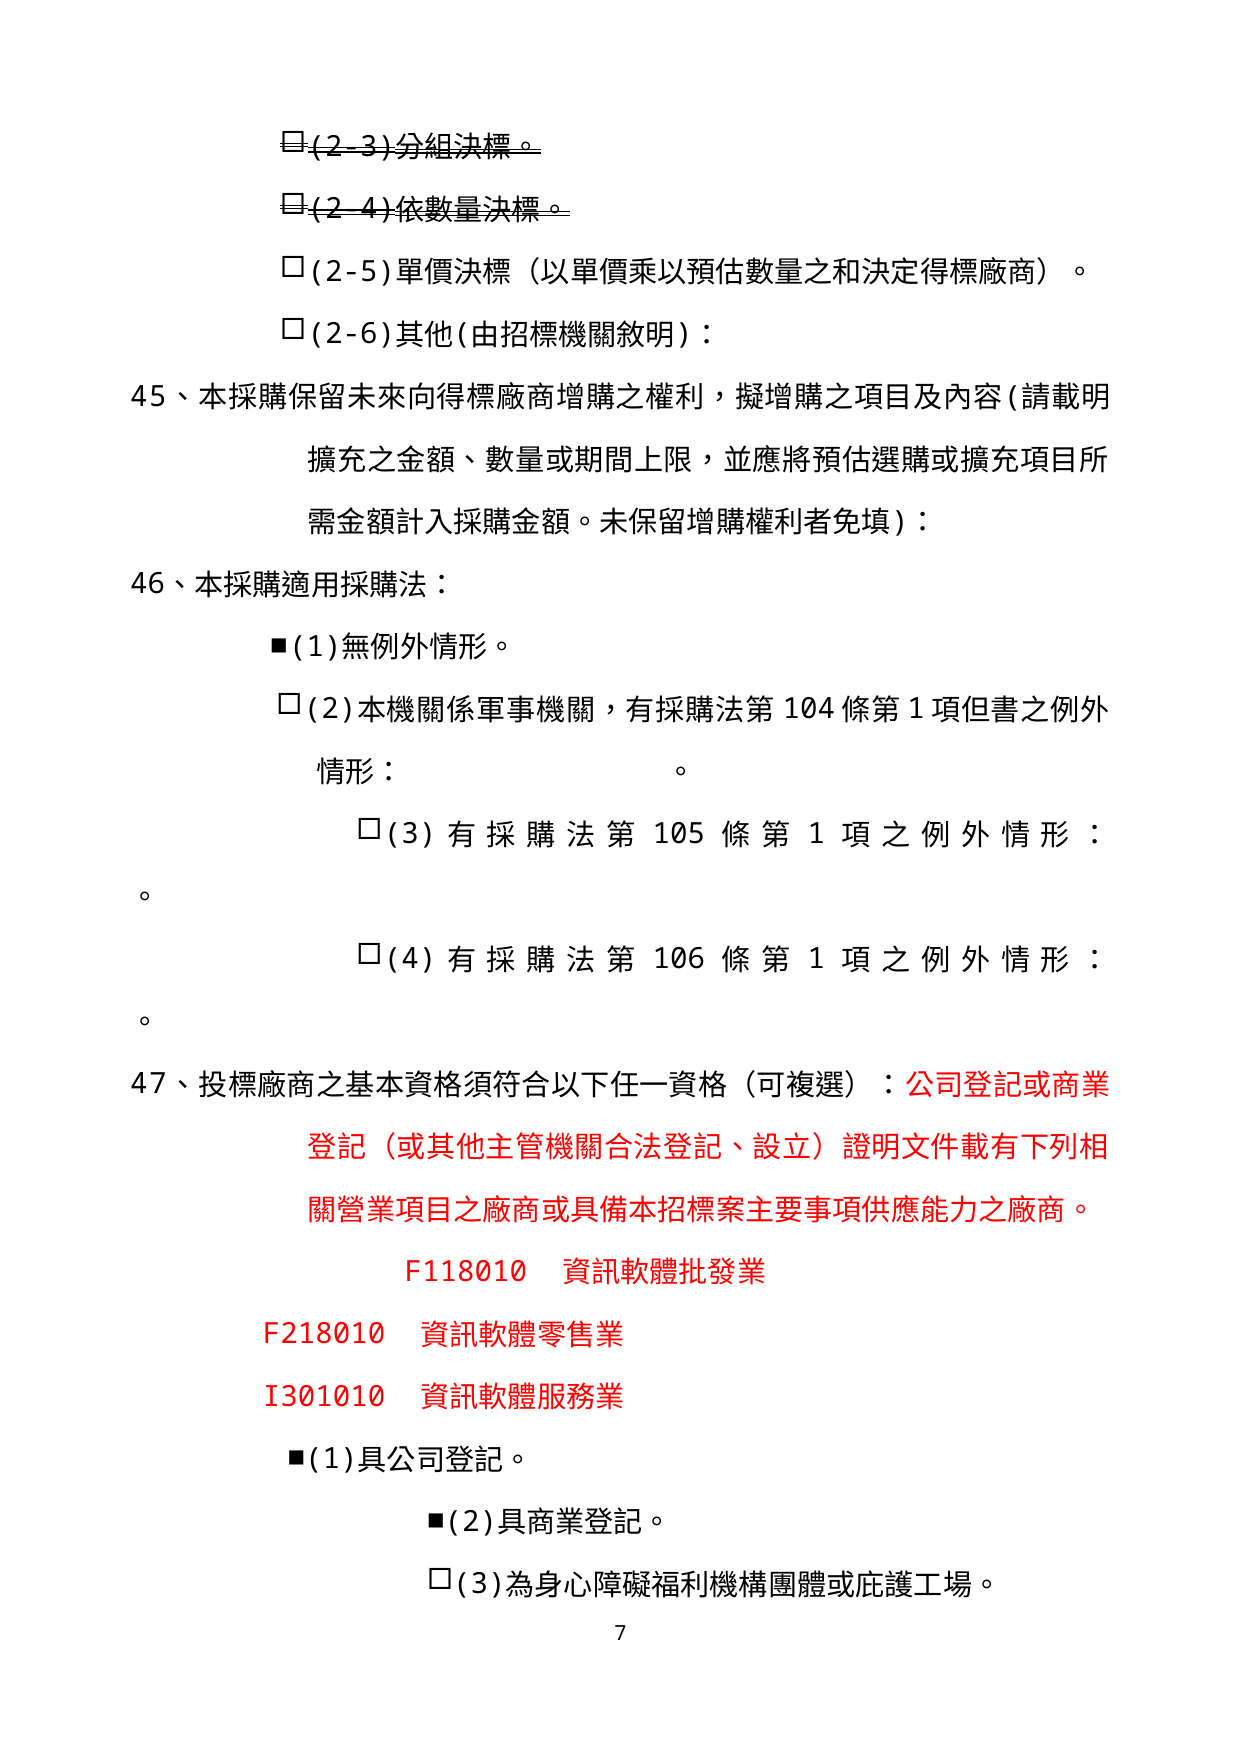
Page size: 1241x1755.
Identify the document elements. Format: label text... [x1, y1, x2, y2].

text (3)有採購法第105條第1項之例外情形： 。 [130, 791, 1110, 916]
text (3)為身心障礙福利機構團體或庇護工場。 [287, 1541, 1110, 1603]
list 投標廠商之基本資格須符合以下任一資格（可複選）：公司登記或商業登記（或其他主管機關合法登記、設立）證明文件載有下列相關營業項目之廠商或具備本招標案主要事項供應能力之廠商。 [130, 1041, 1110, 1228]
text (2-6)其他(由招標機關敘明)： [280, 291, 1110, 353]
text F218010 資訊軟體零售業 [263, 1291, 1110, 1353]
text (2-5)單價決標（以單價乘以預估數量之和決定得標廠商）。 [280, 228, 1110, 291]
text F118010 資訊軟體批發業 [404, 1228, 1110, 1291]
text (2-3)分組決標。 [280, 103, 1110, 166]
text (2-4)依數量決標。 [280, 166, 1110, 228]
list 本採購適用採購法： [130, 541, 1110, 603]
list 本採購保留未來向得標廠商增購之權利，擬增購之項目及內容(請載明擴充之金額、數量或期間上限，並應將預估選購或擴充項目所需金額計入採購金額。未保留增購權利者免填)： [130, 353, 1110, 541]
text (2)本機關係軍事機關，有採購法第104條第1項但書之例外情形： 。 [130, 666, 1110, 791]
text ■(1)無例外情形。 [130, 603, 1110, 666]
text ■(1)具公司登記。 [130, 1416, 1110, 1478]
text ■(2)具商業登記。 [287, 1478, 1110, 1541]
text I301010 資訊軟體服務業 [263, 1353, 1110, 1416]
text (4)有採購法第106條第1項之例外情形： 。 [130, 916, 1110, 1041]
